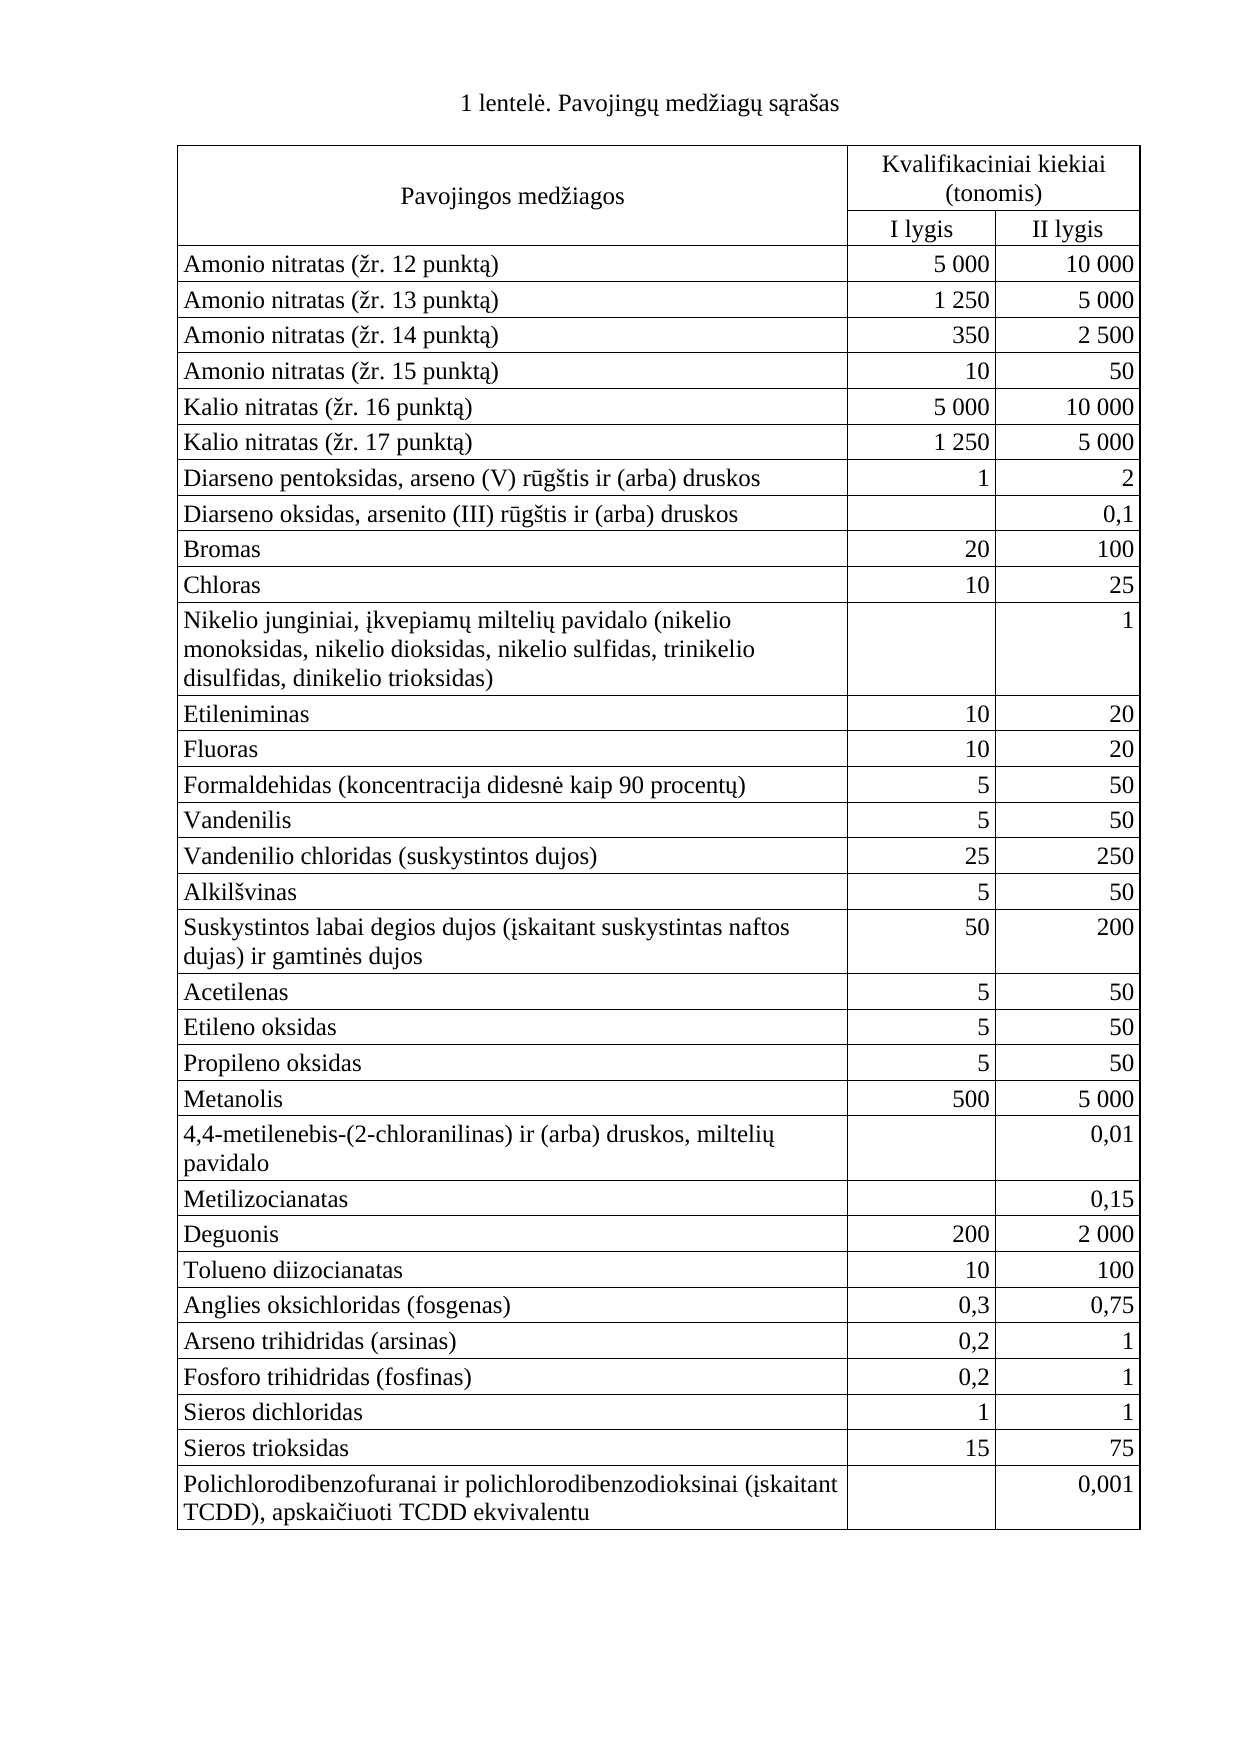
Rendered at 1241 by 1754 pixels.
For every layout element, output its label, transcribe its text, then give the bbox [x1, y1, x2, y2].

table_cell 200 [996, 910, 1139, 973]
table_cell Suskystintos labai degios dujos (įskaitant suskystintas naftos dujas) ir gamtinės dujos [178, 910, 847, 973]
table_cell Sieros dichloridas [178, 1395, 847, 1429]
table_cell 2 000 [996, 1216, 1139, 1251]
table_cell 15 [848, 1430, 995, 1465]
table_cell Tolueno diizocianatas [178, 1252, 847, 1287]
table_cell Amonio nitratas (žr. 15 punktą) [178, 353, 847, 388]
table_cell 50 [996, 767, 1139, 802]
table_cell 20 [848, 531, 995, 566]
table_cell 0,2 [848, 1359, 995, 1393]
table_cell 350 [848, 318, 995, 352]
table_cell Chloras [178, 567, 847, 602]
table_cell 50 [996, 1045, 1139, 1080]
table_cell [848, 603, 995, 695]
table_cell [848, 1181, 995, 1215]
table_cell 5 [848, 974, 995, 1008]
table_cell 25 [848, 838, 995, 873]
table_cell 10 [848, 353, 995, 388]
table_cell 5 [848, 1010, 995, 1044]
table_cell 2 500 [996, 318, 1139, 352]
table_cell 50 [996, 974, 1139, 1008]
table_cell 4,4-metilenebis-(2-chloranilinas) ir (arba) druskos, miltelių pavidalo [178, 1116, 847, 1180]
table_header Kvalifikaciniai kiekiai (tonomis) [848, 146, 1139, 210]
table_cell 1 250 [848, 425, 995, 459]
table_cell Alkilšvinas [178, 874, 847, 908]
table_cell Deguonis [178, 1216, 847, 1251]
table_cell Etileniminas [178, 696, 847, 730]
table_cell Anglies oksichloridas (fosgenas) [178, 1288, 847, 1322]
table_cell 500 [848, 1081, 995, 1115]
table_cell 2 [996, 460, 1139, 495]
table_cell 5 [848, 803, 995, 837]
table_cell 5 [848, 767, 995, 802]
table_cell 1 [996, 1359, 1139, 1393]
table_cell 100 [996, 531, 1139, 566]
table_cell 50 [996, 1010, 1139, 1044]
table_cell Kalio nitratas (žr. 16 punktą) [178, 389, 847, 423]
table_cell 25 [996, 567, 1139, 602]
table_cell 5 000 [996, 425, 1139, 459]
table_cell 0,001 [996, 1466, 1139, 1529]
table_cell 5 [848, 874, 995, 908]
table_cell 10 [848, 731, 995, 766]
table_header Pavojingos medžiagos [178, 146, 847, 245]
table_cell 1 [848, 460, 995, 495]
table_cell Arseno trihidridas (arsinas) [178, 1323, 847, 1358]
table_cell 0,1 [996, 496, 1139, 530]
table_cell 5 [848, 1045, 995, 1080]
table_cell Metilizocianatas [178, 1181, 847, 1215]
text 1 lentelė. Pavojingų medžiagų sąrašas [177, 88, 1122, 117]
table_cell 0,75 [996, 1288, 1139, 1322]
table_cell [848, 1466, 995, 1529]
table_cell 1 [848, 1395, 995, 1429]
table_cell 10 000 [996, 246, 1139, 281]
table_cell Acetilenas [178, 974, 847, 1008]
table_cell [848, 496, 995, 530]
table_cell Fluoras [178, 731, 847, 766]
table_cell 10 [848, 696, 995, 730]
table_cell Vandenilis [178, 803, 847, 837]
table_cell Sieros trioksidas [178, 1430, 847, 1465]
table_cell 0,15 [996, 1181, 1139, 1215]
table_cell Diarseno pentoksidas, arseno (V) rūgštis ir (arba) druskos [178, 460, 847, 495]
table_cell 1 [996, 1323, 1139, 1358]
table_cell 5 000 [848, 389, 995, 423]
table_cell 50 [848, 910, 995, 973]
table_cell Vandenilio chloridas (suskystintos dujos) [178, 838, 847, 873]
table_cell Metanolis [178, 1081, 847, 1115]
table_cell II lygis [996, 211, 1139, 245]
table_cell 10 000 [996, 389, 1139, 423]
table_cell 1 250 [848, 282, 995, 317]
table_cell 20 [996, 696, 1139, 730]
table_cell 20 [996, 731, 1139, 766]
table_cell [848, 1116, 995, 1180]
table_cell 5 000 [996, 1081, 1139, 1115]
table_cell 5 000 [848, 246, 995, 281]
table_cell 50 [996, 803, 1139, 837]
table_cell Polichlorodibenzofuranai ir polichlorodibenzodioksinai (įskaitant TCDD), apskaičiuoti TCDD ekvivalentu [178, 1466, 847, 1529]
table_cell 1 [996, 603, 1139, 695]
table_cell Amonio nitratas (žr. 13 punktą) [178, 282, 847, 317]
table_cell Nikelio junginiai, įkvepiamų miltelių pavidalo (nikelio monoksidas, nikelio dioksidas, nikelio sulfidas, trinikelio disulfidas, dinikelio trioksidas) [178, 603, 847, 695]
table_cell 10 [848, 1252, 995, 1287]
table_cell 0,3 [848, 1288, 995, 1322]
table_cell Etileno oksidas [178, 1010, 847, 1044]
table_cell 75 [996, 1430, 1139, 1465]
table_cell Kalio nitratas (žr. 17 punktą) [178, 425, 847, 459]
table_cell 0,2 [848, 1323, 995, 1358]
table_cell 0,01 [996, 1116, 1139, 1180]
table_cell 10 [848, 567, 995, 602]
table_cell Amonio nitratas (žr. 12 punktą) [178, 246, 847, 281]
table_cell 5 000 [996, 282, 1139, 317]
table_cell I lygis [848, 211, 995, 245]
table_cell 50 [996, 353, 1139, 388]
table_cell 250 [996, 838, 1139, 873]
table_cell 200 [848, 1216, 995, 1251]
table_cell Propileno oksidas [178, 1045, 847, 1080]
table_cell Bromas [178, 531, 847, 566]
table_cell 1 [996, 1395, 1139, 1429]
table_cell 50 [996, 874, 1139, 908]
table_cell Diarseno oksidas, arsenito (III) rūgštis ir (arba) druskos [178, 496, 847, 530]
table_cell Formaldehidas (koncentracija didesnė kaip 90 procentų) [178, 767, 847, 802]
table_cell 100 [996, 1252, 1139, 1287]
table_cell Amonio nitratas (žr. 14 punktą) [178, 318, 847, 352]
table_cell Fosforo trihidridas (fosfinas) [178, 1359, 847, 1393]
